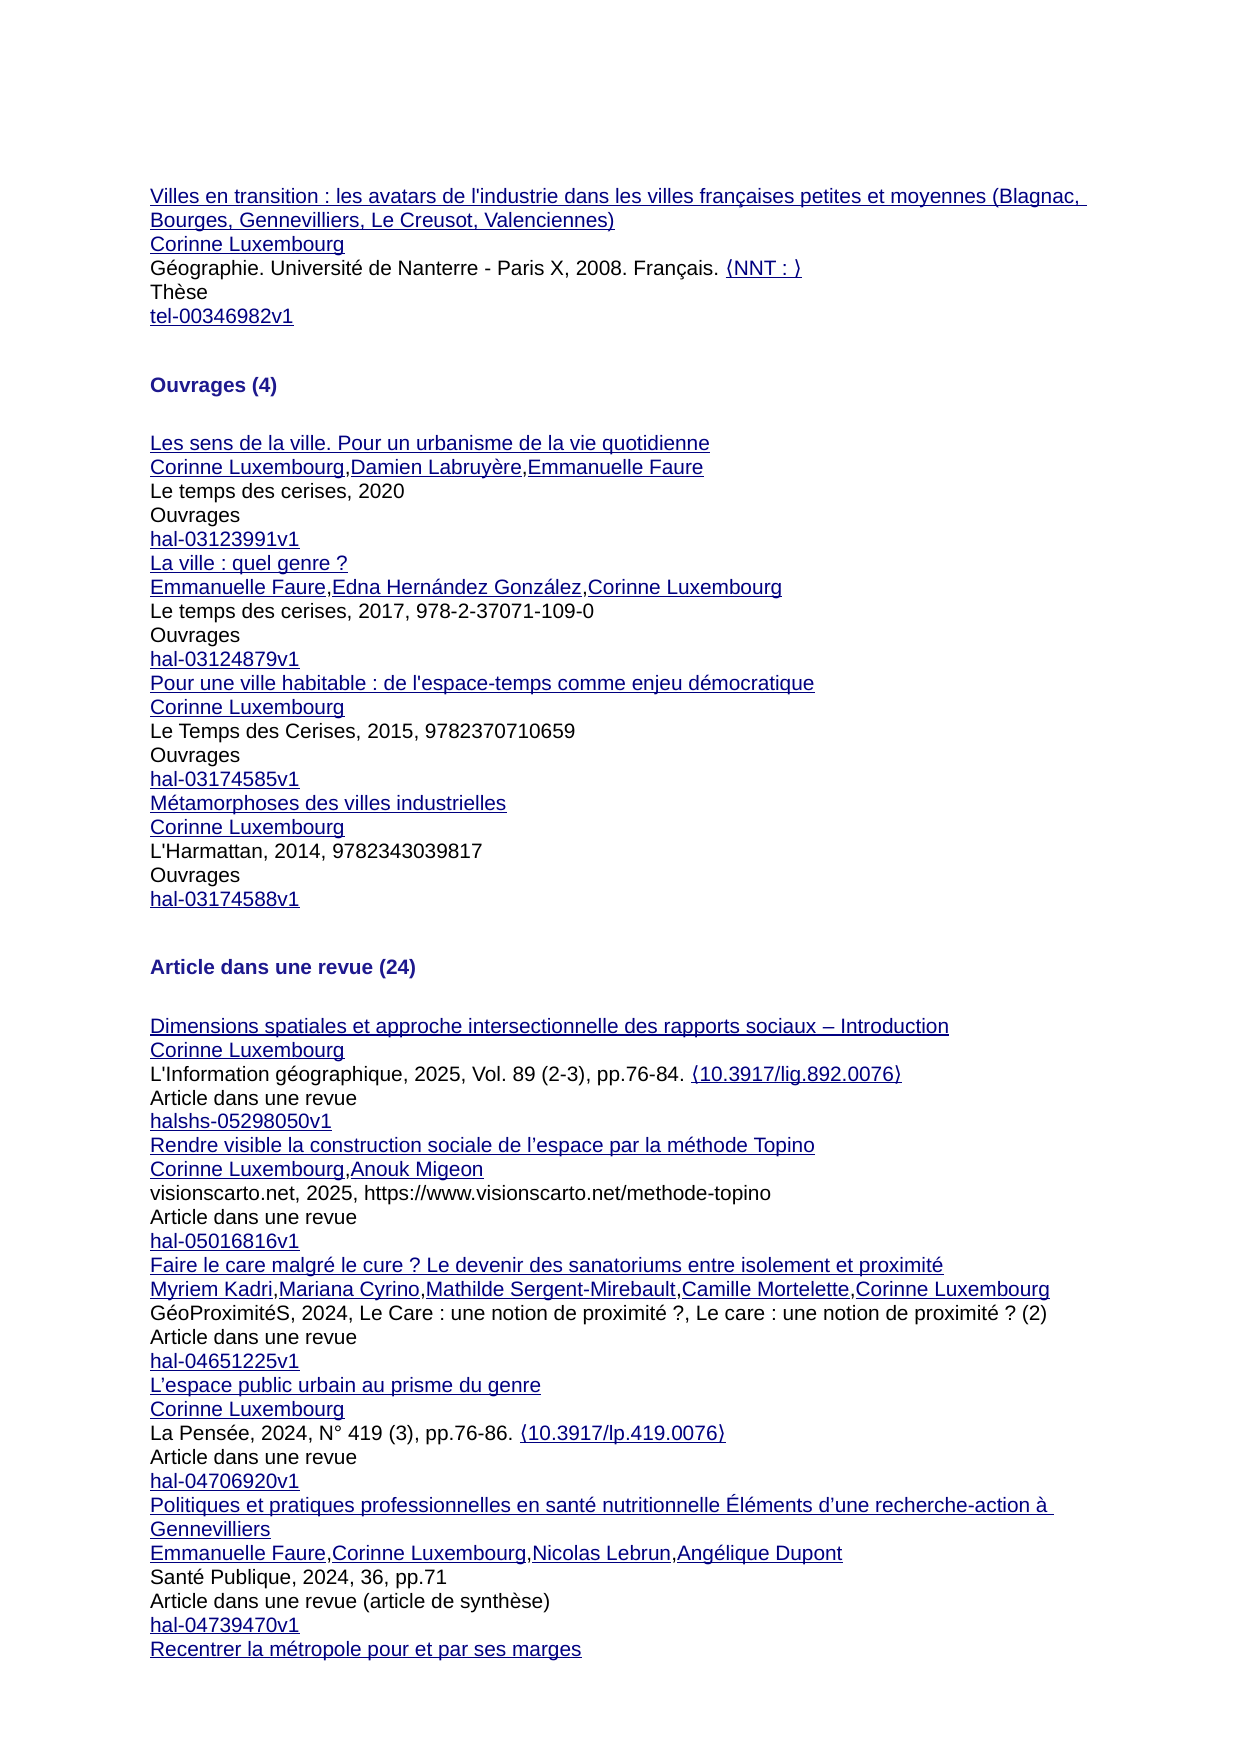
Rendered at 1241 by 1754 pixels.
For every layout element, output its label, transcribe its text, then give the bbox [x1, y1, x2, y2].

table_cell Faire le care malgré le cure ? Le devenir des sanatoriums entre isolement et proximité Myriem Kadri,Mariana Cyrino,Mathilde Sergent-Mirebault,Camille Mortelette,Corinne Luxembourg GéoProximitéS, 2024, Le Care : une notion de proximité ?, Le care : une notion de proximité ? (2) Article dans une revue hal-04651225v1 [150, 1253, 1090, 1373]
table_header Les sens de la ville. Pour un urbanisme de la vie quotidienne Corinne Luxembourg,Damien Labruyère,Emmanuelle Faure Le temps des cerises, 2020 Ouvrages hal-03123991v1 [150, 431, 1090, 551]
table_cell Recentrer la métropole pour et par ses marges [150, 1636, 1090, 1660]
table_cell Pour une ville habitable : de l'espace-temps comme enjeu démocratique Corinne Luxembourg Le Temps des Cerises, 2015, 9782370710659 Ouvrages hal-03174585v1 [150, 671, 1090, 791]
table_cell Rendre visible la construction sociale de l’espace par la méthode Topino Corinne Luxembourg,Anouk Migeon visionscarto.net, 2025, https://www.visionscarto.net/methode-topino Article dans une revue hal-05016816v1 [150, 1133, 1090, 1253]
subtitle Ouvrages (4) [150, 373, 1090, 397]
table_header Dimensions spatiales et approche intersectionnelle des rapports sociaux – Introduction Corinne Luxembourg L'Information géographique, 2025, Vol. 89 (2-3), pp.76-84. ⟨10.3917/lig.892.0076⟩ Article dans une revue halshs-05298050v1 [150, 1014, 1090, 1133]
table_cell L’espace public urbain au prisme du genre Corinne Luxembourg La Pensée, 2024, N° 419 (3), pp.76-86. ⟨10.3917/lp.419.0076⟩ Article dans une revue hal-04706920v1 [150, 1373, 1090, 1493]
table_cell Politiques et pratiques professionnelles en santé nutritionnelle Éléments d’une recherche-action à Gennevilliers Emmanuelle Faure,Corinne Luxembourg,Nicolas Lebrun,Angélique Dupont Santé Publique, 2024, 36, pp.71 Article dans une revue (article de synthèse) hal-04739470v1 [150, 1493, 1090, 1636]
table_cell Métamorphoses des villes industrielles Corinne Luxembourg L'Harmattan, 2014, 9782343039817 Ouvrages hal-03174588v1 [150, 791, 1090, 910]
subtitle Article dans une revue (24) [150, 955, 1090, 979]
table_cell La ville : quel genre ? Emmanuelle Faure,Edna Hernández González,Corinne Luxembourg Le temps des cerises, 2017, 978-2-37071-109-0 Ouvrages hal-03124879v1 [150, 551, 1090, 671]
table_header Villes en transition : les avatars de l'industrie dans les villes françaises petites et moyennes (Blagnac, Bourges, Gennevilliers, Le Creusot, Valenciennes) Corinne Luxembourg Géographie. Université de Nanterre - Paris X, 2008. Français. ⟨NNT : ⟩ Thèse tel-00346982v1 [150, 184, 1090, 328]
